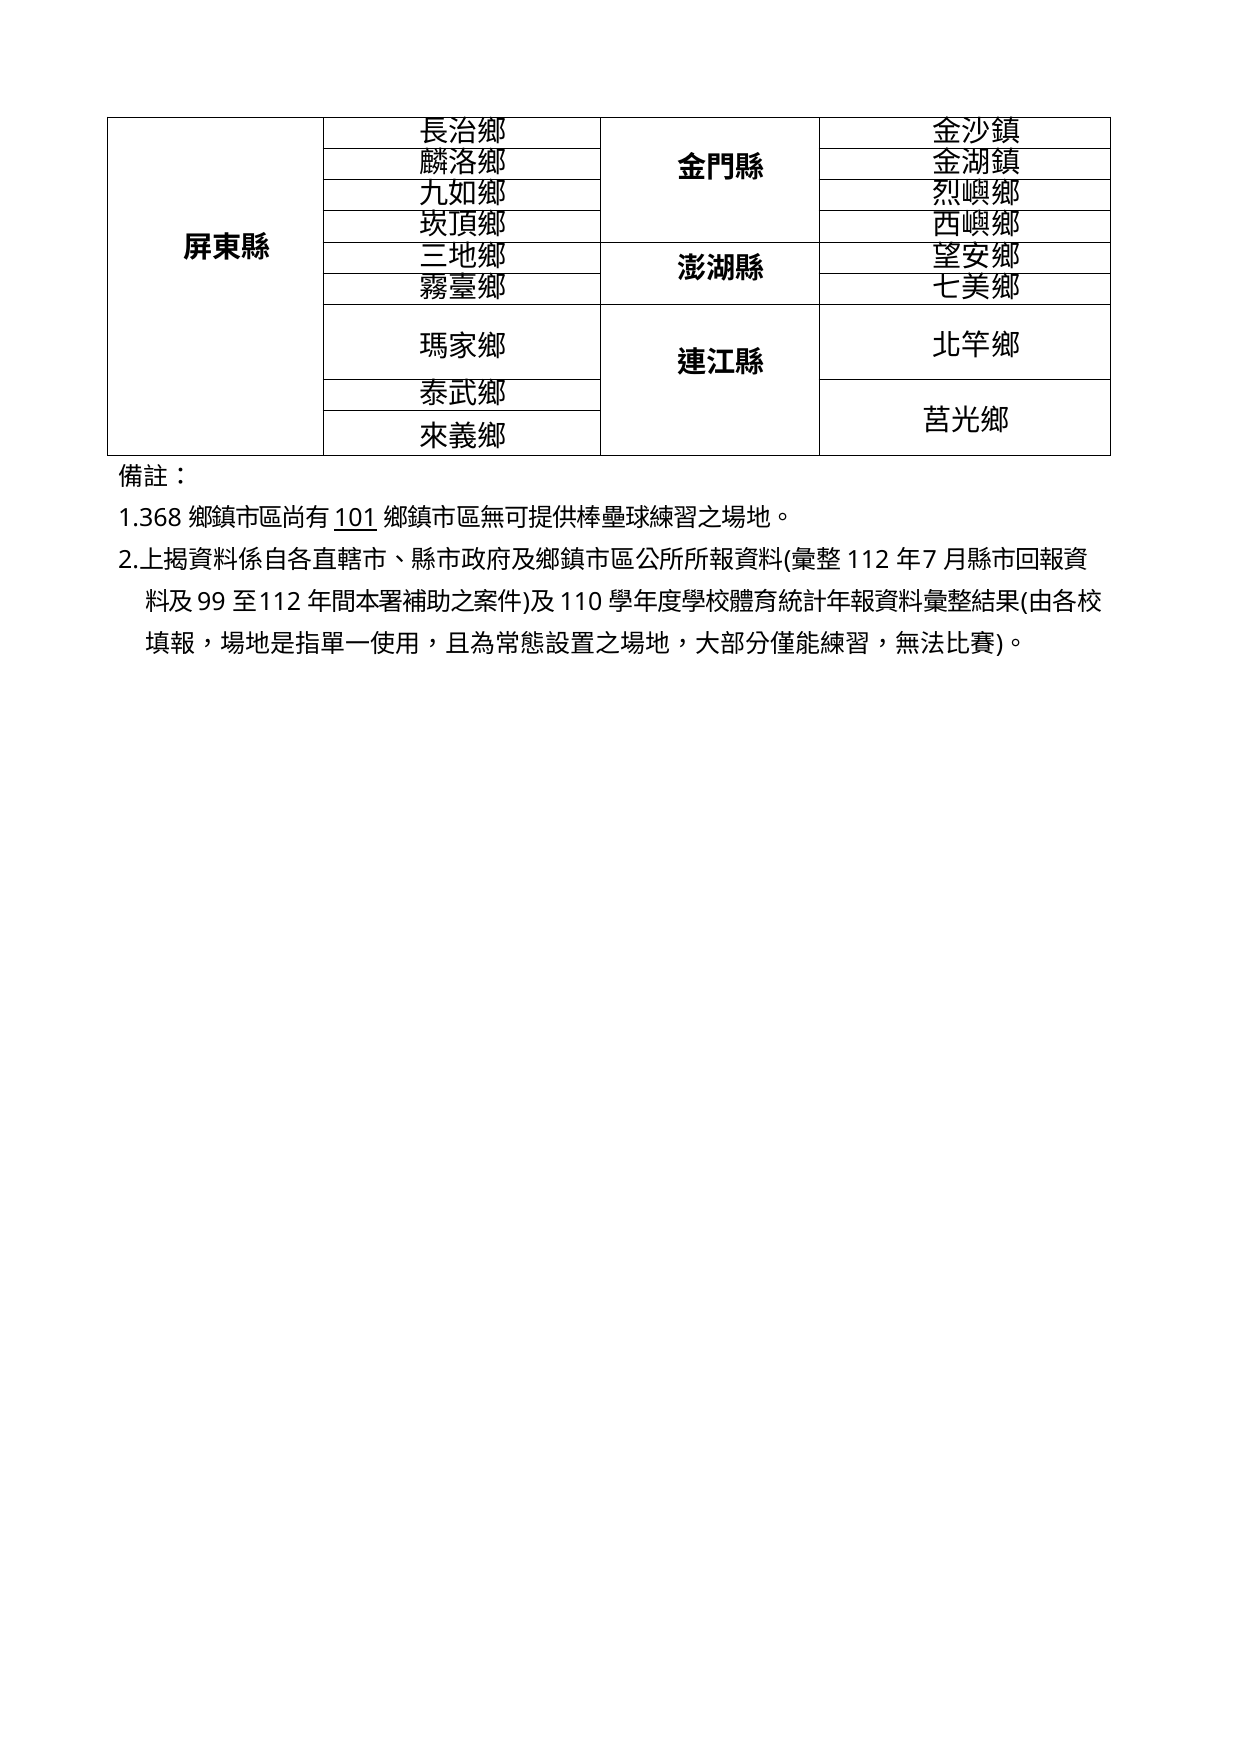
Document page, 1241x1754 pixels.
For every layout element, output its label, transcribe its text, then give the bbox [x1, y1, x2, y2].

text 料及 99 至 112 年間本署補助之案件)及 110 學年度學校體育統計年報資料彙整結果(由各校填報，場地是指單一使用，且為常態設置之場地，大部分僅能練習，無法比賽)。 [146, 581, 1108, 659]
table_header 長治鄉 [324, 118, 600, 148]
table_cell 望安鄉 [820, 243, 1110, 273]
table_cell 莒光鄉 [820, 380, 1110, 454]
table_cell 連江縣 [601, 305, 819, 454]
text 1.368 鄉鎮市區尚有 101 鄉鎮市區無可提供棒壘球練習之場地。 [118, 498, 1171, 534]
text 備註： [118, 456, 1171, 492]
table_cell 西嶼鄉 [820, 211, 1110, 242]
table_cell 七美鄉 [820, 274, 1110, 304]
table_cell 來義鄉 [324, 411, 600, 454]
table_header 金沙鎮 [820, 118, 1110, 148]
table_cell 北竿鄉 [820, 305, 1110, 379]
table_header 金門縣 [601, 118, 819, 242]
table_header 屏東縣 [108, 118, 323, 454]
table_cell 霧臺鄉 [324, 274, 600, 304]
text 2.上揭資料係自各直轄市、縣市政府及鄉鎮市區公所所報資料(彙整 112 年 7 月縣市回報資 [118, 539, 1171, 576]
table_cell 泰武鄉 [324, 380, 600, 410]
table_cell 麟洛鄉 [324, 149, 600, 179]
table_cell 澎湖縣 [601, 243, 819, 304]
table_cell 九如鄉 [324, 180, 600, 210]
table_cell 金湖鎮 [820, 149, 1110, 179]
table_cell 崁頂鄉 [324, 211, 600, 242]
table_cell 瑪家鄉 [324, 305, 600, 379]
table_cell 三地鄉 [324, 243, 600, 273]
table_cell 烈嶼鄉 [820, 180, 1110, 210]
